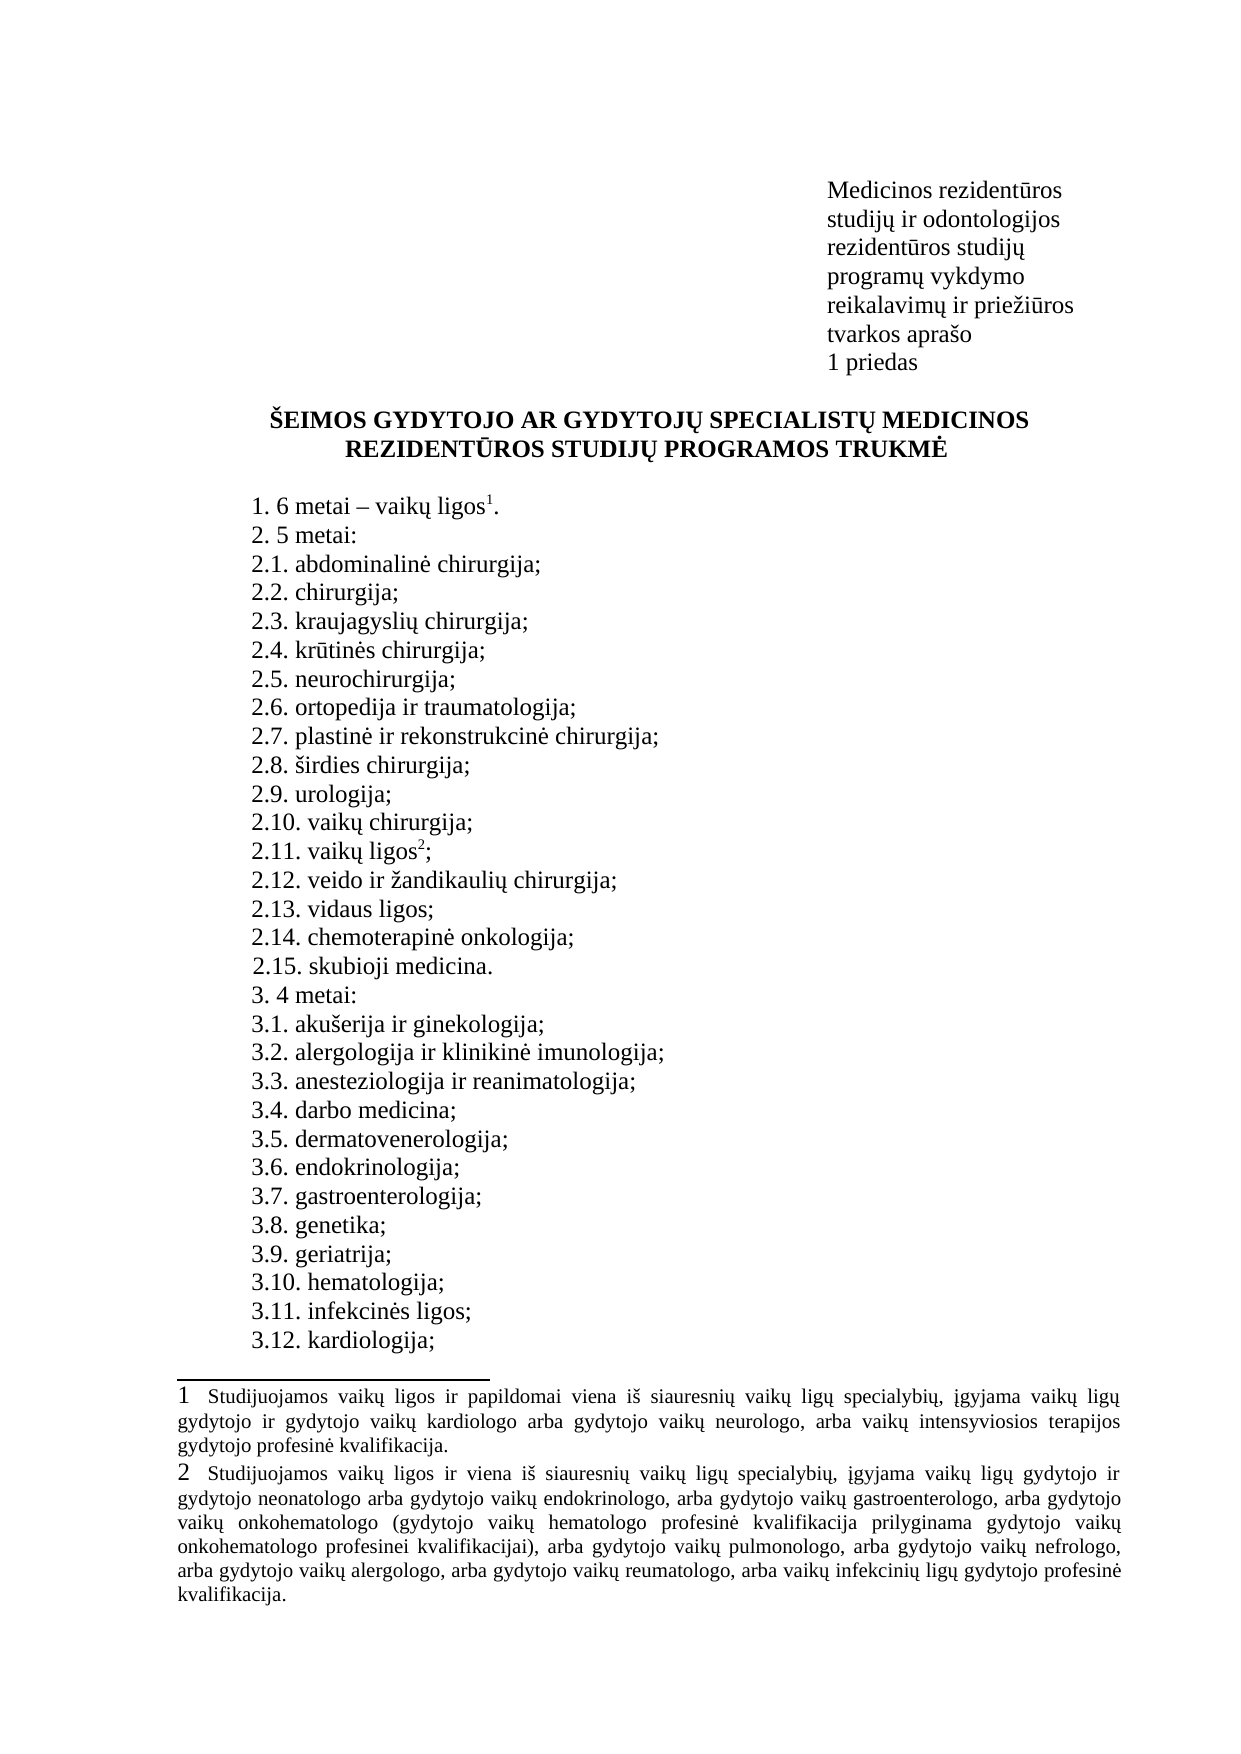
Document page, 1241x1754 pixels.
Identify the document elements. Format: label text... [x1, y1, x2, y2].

text 2.3. kraujagyslių chirurgija; [177, 606, 1122, 635]
text 2.13. vidaus ligos; [177, 894, 1122, 922]
text 2.2. chirurgija; [177, 577, 1122, 606]
text 2.14. chemoterapinė onkologija; [177, 922, 1122, 951]
text 3.9. geriatrija; [177, 1239, 1122, 1267]
text 2.11. vaikų ligos; [177, 836, 1122, 865]
text 3.2. alergologija ir klinikinė imunologija; [177, 1037, 1122, 1066]
text 3.11. infekcinės ligos; [177, 1296, 1122, 1325]
text 2.7. plastinė ir rekonstrukcinė chirurgija; [177, 721, 1122, 750]
text 3.4. darbo medicina; [177, 1095, 1122, 1124]
text 3. 4 metai: [177, 980, 1122, 1009]
text 2.10. vaikų chirurgija; [177, 807, 1122, 836]
text 2.8. širdies chirurgija; [177, 750, 1122, 779]
text 3.10. hematologija; [177, 1267, 1122, 1296]
text 3.7. gastroenterologija; [177, 1181, 1122, 1210]
text 3.3. anesteziologija ir reanimatologija; [177, 1066, 1122, 1095]
text 2.4. krūtinės chirurgija; [177, 635, 1122, 664]
text Studijuojamos vaikų ligos ir papildomai viena iš siauresnių vaikų ligų specialybių, įgyjama vaikų ligų gydytojo ir gydytojo vaikų kardiologo arba gydytojo vaikų neurologo, arba vaikų intensyviosios terapijos gydytojo profesinė kvalifikacija. [177, 1380, 1122, 1457]
text 1. 6 metai – vaikų ligos. [177, 491, 1122, 520]
text Studijuojamos vaikų ligos ir viena iš siauresnių vaikų ligų specialybių, įgyjama vaikų ligų gydytojo ir gydytojo neonatologo arba gydytojo vaikų endokrinologo, arba gydytojo vaikų gastroenterologo, arba gydytojo vaikų onkohematologo (gydytojo vaikų hematologo profesinė kvalifikacija prilyginama gydytojo vaikų onkohematologo profesinei kvalifikacijai), arba gydytojo vaikų pulmonologo, arba gydytojo vaikų nefrologo, arba gydytojo vaikų alergologo, arba gydytojo vaikų reumatologo, arba vaikų infekcinių ligų gydytojo profesinė kvalifikacija. [177, 1457, 1122, 1606]
text 3.8. genetika; [177, 1210, 1122, 1239]
text 2.12. veido ir žandikaulių chirurgija; [177, 865, 1122, 894]
text 3.5. dermatovenerologija; [177, 1124, 1122, 1152]
text 3.6. endokrinologija; [177, 1152, 1122, 1181]
text 2.9. urologija; [177, 779, 1122, 807]
text 1 priedas [827, 347, 1122, 376]
text 2. 5 metai: [177, 520, 1122, 549]
text 3.1. akušerija ir ginekologija; [177, 1009, 1122, 1037]
text 2.6. ortopedija ir traumatologija; [177, 692, 1122, 721]
text ŠEIMOS GYDYTOJO AR GYDYTOJŲ SPECIALISTŲ MEDICINOS REZIDENTŪROS STUDIJŲ PROGRAMOS TRUKMĖ [177, 405, 1122, 462]
text 2.1. abdominalinė chirurgija; [177, 549, 1122, 577]
text 2.15. skubioji medicina. [177, 951, 1122, 980]
text 2.5. neurochirurgija; [177, 664, 1122, 692]
text 3.12. kardiologija; [177, 1325, 1122, 1354]
text Medicinos rezidentūros studijų ir odontologijos rezidentūros studijų programų vykdymo reikalavimų ir priežiūros tvarkos aprašo [827, 175, 1122, 347]
